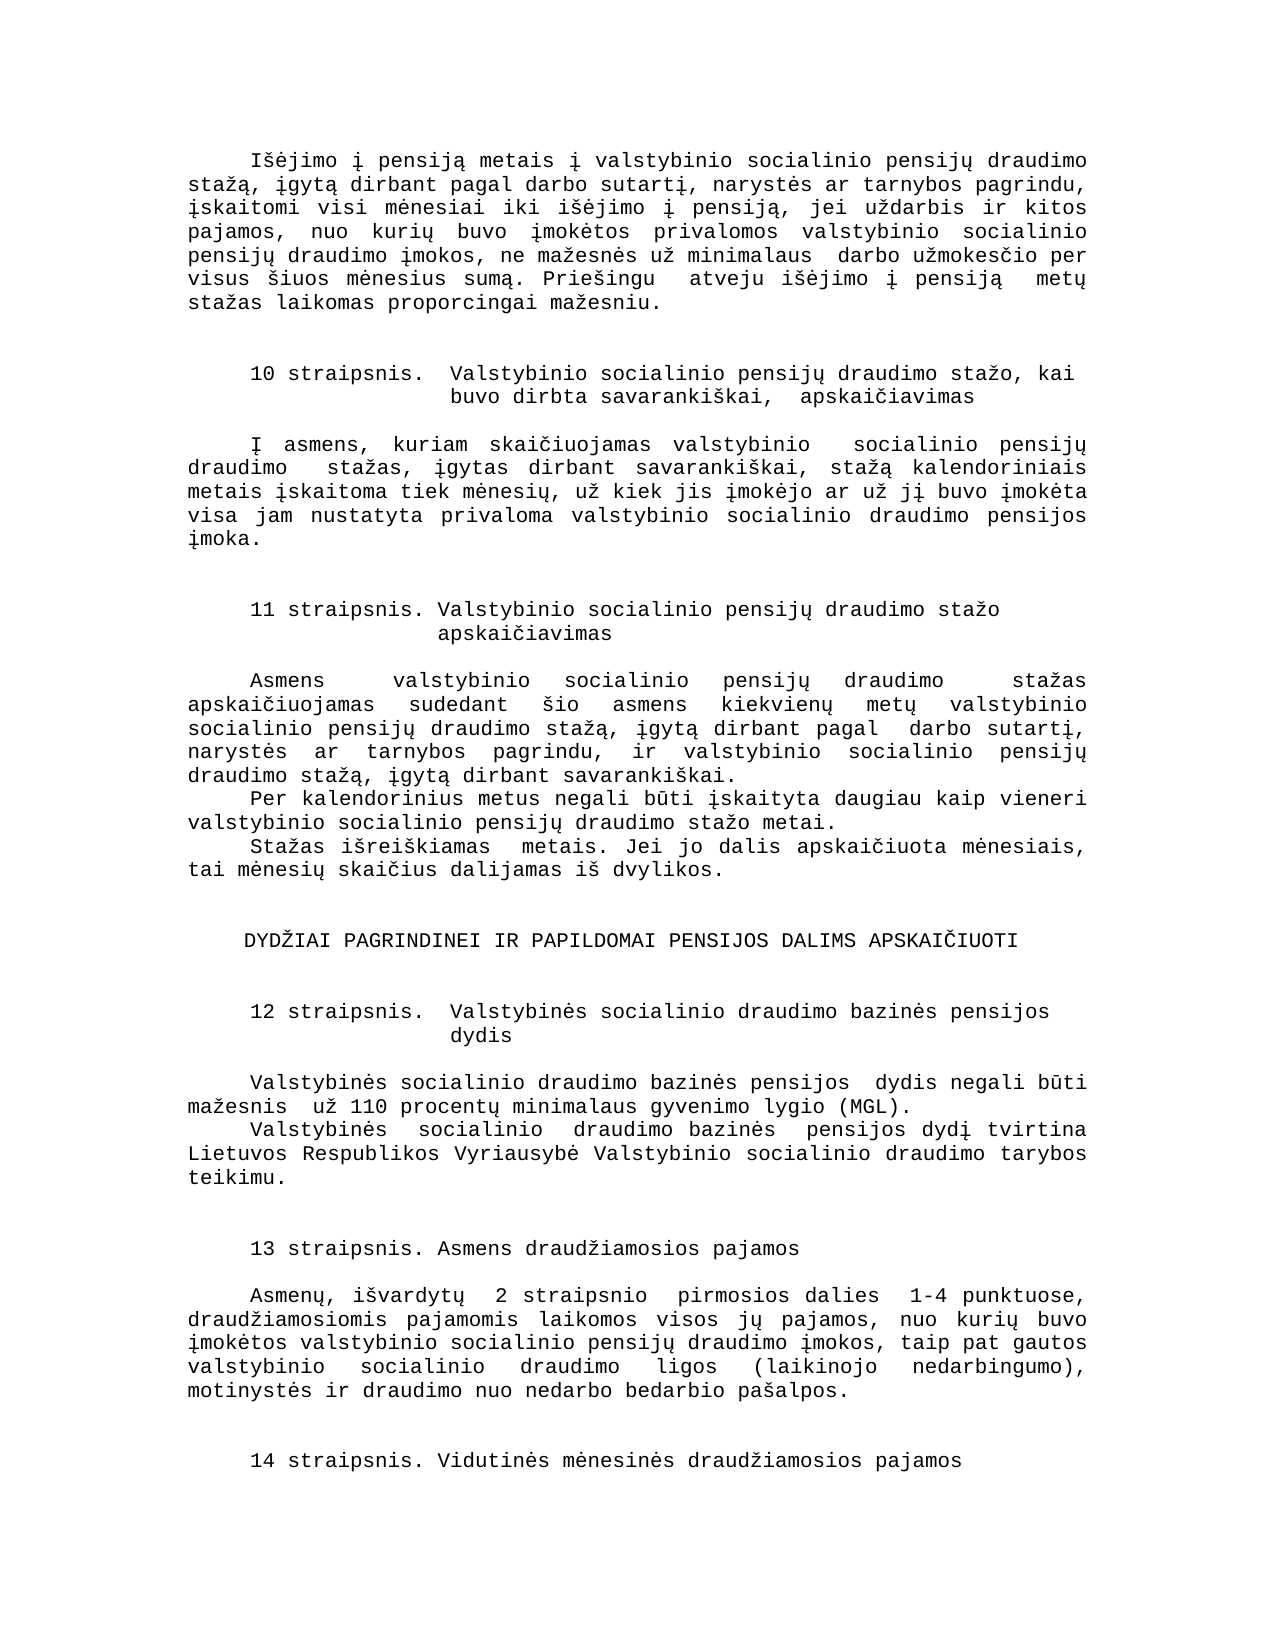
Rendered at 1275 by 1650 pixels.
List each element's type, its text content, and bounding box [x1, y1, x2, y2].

text 14 straipsnis. Vidutinės mėnesinės draudžiamosios pajamos [187, 1451, 1087, 1474]
text Per kalendorinius metus negali būti įskaityta daugiau kaip vieneri valstybinio socialinio pensijų draudimo stažo metai. [187, 788, 1087, 836]
text 10 straipsnis. Valstybinio socialinio pensijų draudimo stažo, kai [187, 363, 1087, 386]
text Stažas išreiškiamas metais. Jei jo dalis apskaičiuota mėnesiais, tai mėnesių skaičius dalijamas iš dvylikos. [187, 836, 1087, 883]
text DYDŽIAI PAGRINDINEI IR PAPILDOMAI PENSIJOS DALIMS APSKAIČIUOTI [187, 930, 1087, 954]
text apskaičiavimas [187, 623, 1087, 647]
text Valstybinės socialinio draudimo bazinės pensijos dydį tvirtina Lietuvos Respublikos Vyriausybė Valstybinio socialinio draudimo tarybos teikimu. [187, 1119, 1087, 1190]
text Valstybinės socialinio draudimo bazinės pensijos dydis negali būti mažesnis už 110 procentų minimalaus gyvenimo lygio (MGL). [187, 1072, 1087, 1119]
text 11 straipsnis. Valstybinio socialinio pensijų draudimo stažo [187, 599, 1087, 623]
text 13 straipsnis. Asmens draudžiamosios pajamos [187, 1238, 1087, 1261]
text 12 straipsnis. Valstybinės socialinio draudimo bazinės pensijos [187, 1001, 1087, 1025]
text Asmenų, išvardytų 2 straipsnio pirmosios dalies 1-4 punktuose, draudžiamosiomis pajamomis laikomos visos jų pajamos, nuo kurių buvo įmokėtos valstybinio socialinio pensijų draudimo įmokos, taip pat gautos valstybinio socialinio draudimo ligos (laikinojo nedarbingumo), motinystės ir draudimo nuo nedarbo bedarbio pašalpos. [187, 1285, 1087, 1403]
text Asmens valstybinio socialinio pensijų draudimo stažas apskaičiuojamas sudedant šio asmens kiekvienų metų valstybinio socialinio pensijų draudimo stažą, įgytą dirbant pagal darbo sutartį, narystės ar tarnybos pagrindu, ir valstybinio socialinio pensijų draudimo stažą, įgytą dirbant savarankiškai. [187, 670, 1087, 788]
text Į asmens, kuriam skaičiuojamas valstybinio socialinio pensijų draudimo stažas, įgytas dirbant savarankiškai, stažą kalendoriniais metais įskaitoma tiek mėnesių, už kiek jis įmokėjo ar už jį buvo įmokėta visa jam nustatyta privaloma valstybinio socialinio draudimo pensijos įmoka. [187, 434, 1087, 552]
text dydis [187, 1025, 1087, 1048]
text Išėjimo į pensiją metais į valstybinio socialinio pensijų draudimo stažą, įgytą dirbant pagal darbo sutartį, narystės ar tarnybos pagrindu, įskaitomi visi mėnesiai iki išėjimo į pensiją, jei uždarbis ir kitos pajamos, nuo kurių buvo įmokėtos privalomos valstybinio socialinio pensijų draudimo įmokos, ne mažesnės už minimalaus darbo užmokesčio per visus šiuos mėnesius sumą. Priešingu atveju išėjimo į pensiją metų stažas laikomas proporcingai mažesniu. [187, 150, 1087, 316]
text buvo dirbta savarankiškai, apskaičiavimas [187, 386, 1087, 410]
